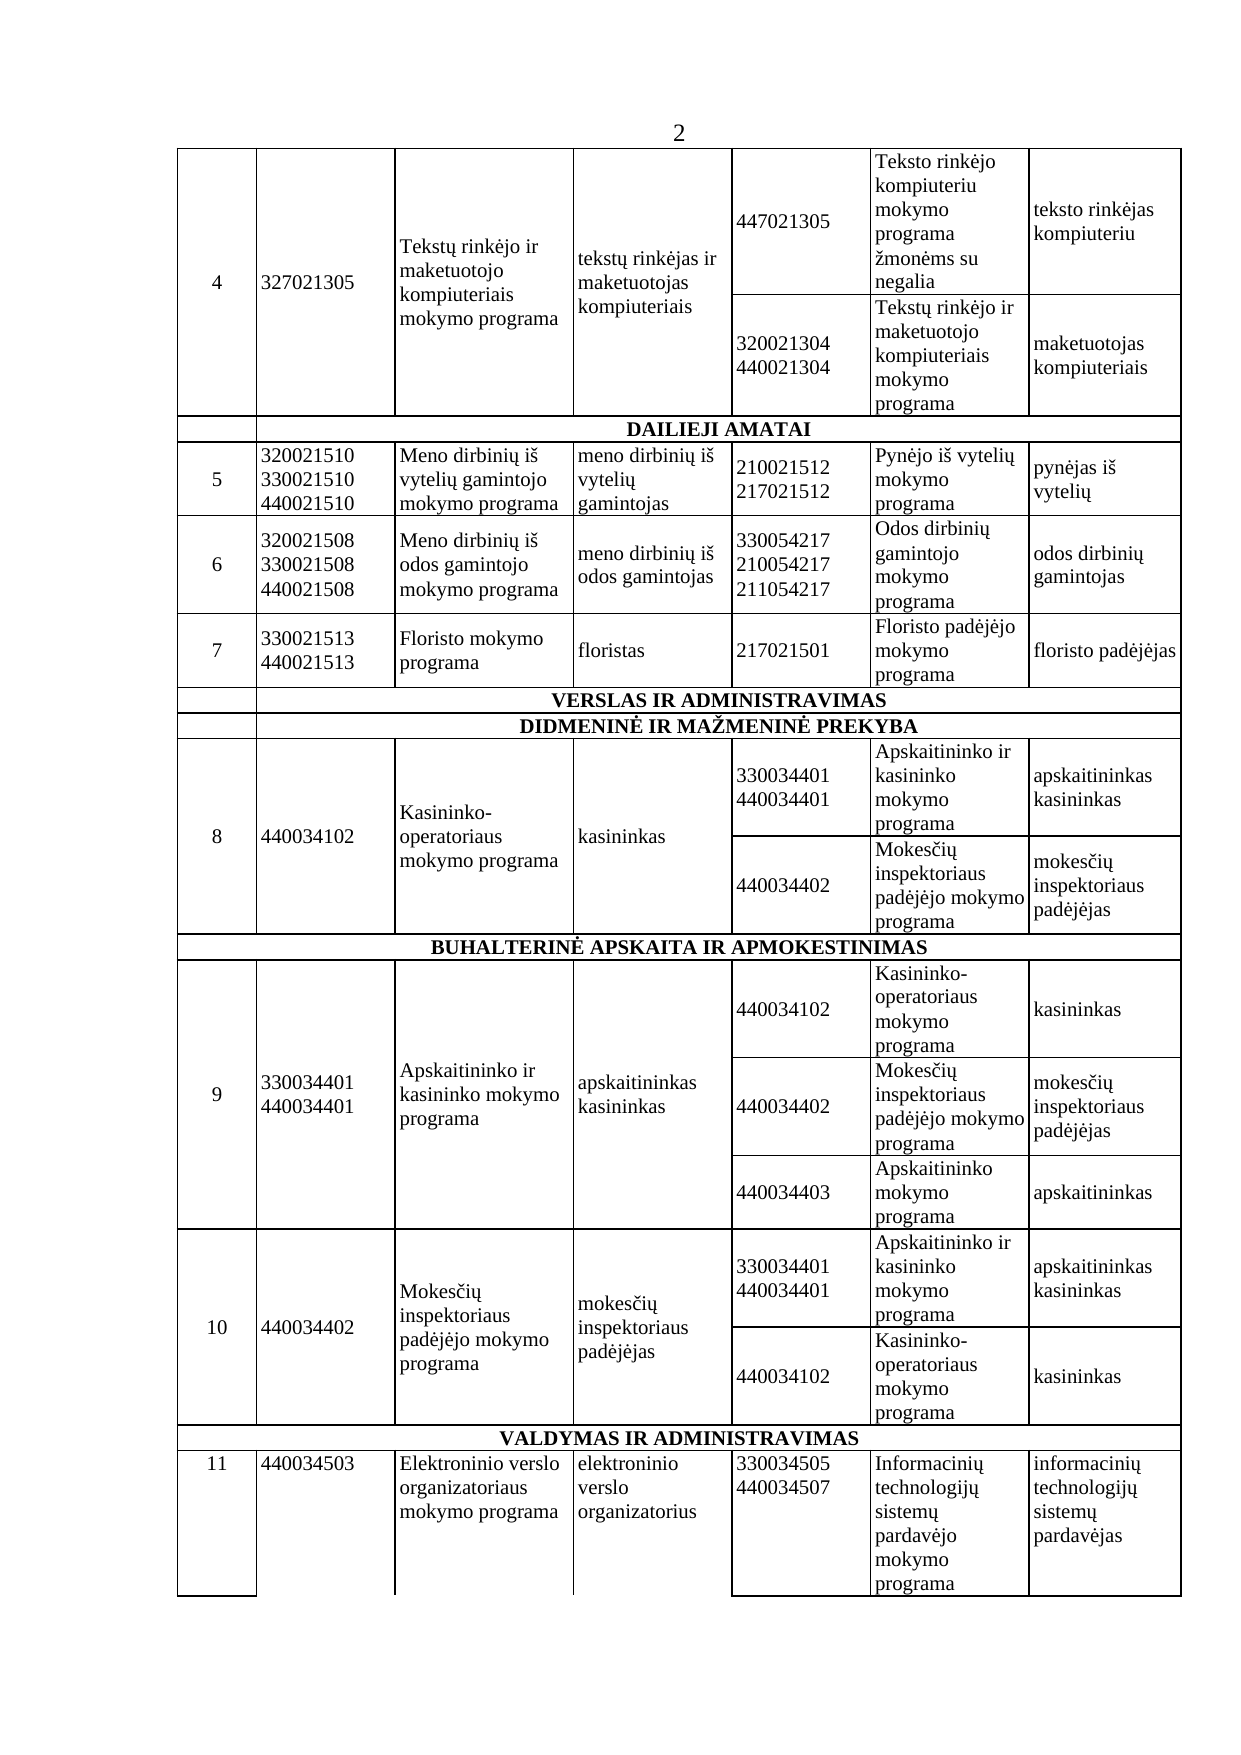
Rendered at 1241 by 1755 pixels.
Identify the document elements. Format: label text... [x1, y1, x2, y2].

table_cell apskaitininkas kasininkas [1030, 739, 1180, 835]
table_cell Elektroninio verslo organizatoriaus mokymo programa [396, 1451, 573, 1595]
table_cell 7 [178, 614, 256, 686]
table_cell floristas [574, 614, 731, 686]
table_cell Informacinių technologijų sistemų pardavėjo mokymo programa [871, 1451, 1028, 1595]
table_cell 9 [178, 961, 256, 1228]
table_cell 8 [178, 739, 256, 933]
table_cell DAILIEJI AMATAI [257, 417, 1180, 441]
table_cell 217021501 [733, 614, 870, 686]
table_cell [178, 714, 256, 738]
table_cell apskaitininkas kasininkas [574, 961, 731, 1228]
table_cell BUHALTERINĖ APSKAITA IR APMOKESTINIMAS [178, 935, 1180, 959]
table_cell mokesčių inspektoriaus padėjėjas [574, 1230, 731, 1424]
table_cell 440034102 [733, 1328, 870, 1424]
table_cell Teksto rinkėjo kompiuteriu mokymo programa žmonėms su negalia [871, 149, 1028, 293]
table_cell 440034102 [257, 739, 394, 933]
table_cell tekstų rinkėjas ir maketuotojas kompiuteriais [574, 149, 731, 415]
table_cell 327021305 [257, 149, 394, 415]
table_cell Apskaitininko ir kasininko mokymo programa [396, 961, 573, 1228]
table_cell informacinių technologijų sistemų pardavėjas [1030, 1451, 1180, 1595]
table_cell Kasininko-operatoriaus mokymo programa [396, 739, 573, 933]
table_cell Pynėjo iš vytelių mokymo programa [871, 443, 1028, 515]
table_cell 330034401 440034401 [733, 739, 870, 835]
table_cell 10 [178, 1230, 256, 1424]
table_cell 440034402 [733, 837, 870, 933]
table_cell elektroninio verslo organizatorius [574, 1451, 731, 1595]
table_cell mokesčių inspektoriaus padėjėjas [1030, 837, 1180, 933]
table_cell 330034401 440034401 [733, 1230, 870, 1326]
table_cell teksto rinkėjas kompiuteriu [1030, 149, 1180, 293]
table_cell Tekstų rinkėjo ir maketuotojo kompiuteriais mokymo programa [871, 295, 1028, 415]
table_cell Meno dirbinių iš vytelių gamintojo mokymo programa [396, 443, 573, 515]
table_cell 6 [178, 516, 256, 613]
table_cell 5 [178, 443, 256, 515]
table_cell VERSLAS IR ADMINISTRAVIMAS [257, 688, 1180, 712]
table_cell 440034402 [733, 1058, 870, 1154]
table_cell Floristo mokymo programa [396, 614, 573, 686]
table_cell Apskaitininko mokymo programa [871, 1156, 1028, 1228]
table_cell apskaitininkas [1030, 1156, 1180, 1228]
table_cell DIDMENINĖ IR MAŽMENINĖ PREKYBA [257, 714, 1180, 738]
table_cell 440034403 [733, 1156, 870, 1228]
table_cell mokesčių inspektoriaus padėjėjas [1030, 1058, 1180, 1154]
table_cell odos dirbinių gamintojas [1030, 516, 1180, 613]
table_cell meno dirbinių iš odos gamintojas [574, 516, 731, 613]
table_cell 440034102 [733, 961, 870, 1057]
table_cell 330034401 440034401 [257, 961, 394, 1228]
table_cell 447021305 [733, 149, 870, 293]
table_cell 320021508 330021508 440021508 [257, 516, 394, 613]
table_cell 440034503 [257, 1451, 394, 1595]
table_cell Mokesčių inspektoriaus padėjėjo mokymo programa [871, 1058, 1028, 1154]
table_cell Apskaitininko ir kasininko mokymo programa [871, 1230, 1028, 1326]
table_cell 330054217 210054217 211054217 [733, 516, 870, 613]
table_cell [178, 417, 256, 441]
table_cell Kasininko-operatoriaus mokymo programa [871, 1328, 1028, 1424]
table_cell Mokesčių inspektoriaus padėjėjo mokymo programa [396, 1230, 573, 1424]
table_cell 4 [178, 149, 256, 415]
table_cell kasininkas [1030, 961, 1180, 1057]
table_cell meno dirbinių iš vytelių gamintojas [574, 443, 731, 515]
table_cell 320021510 330021510 440021510 [257, 443, 394, 515]
table_cell 320021304 440021304 [733, 295, 870, 415]
table_cell floristo padėjėjas [1030, 614, 1180, 686]
table_cell Kasininko-operatoriaus mokymo programa [871, 961, 1028, 1057]
table_cell Meno dirbinių iš odos gamintojo mokymo programa [396, 516, 573, 613]
table_cell pynėjas iš vytelių [1030, 443, 1180, 515]
table_cell maketuotojas kompiuteriais [1030, 295, 1180, 415]
table_cell 440034402 [257, 1230, 394, 1424]
table_cell Odos dirbinių gamintojo mokymo programa [871, 516, 1028, 613]
table_cell Apskaitininko ir kasininko mokymo programa [871, 739, 1028, 835]
table_cell Tekstų rinkėjo ir maketuotojo kompiuteriais mokymo programa [396, 149, 573, 415]
table_cell 11 [178, 1451, 256, 1595]
table_cell [178, 688, 256, 712]
table_cell VALDYMAS IR ADMINISTRAVIMAS [178, 1426, 1180, 1449]
table_cell 210021512 217021512 [733, 443, 870, 515]
table_cell kasininkas [1030, 1328, 1180, 1424]
table_cell 330034505 440034507 [733, 1451, 870, 1595]
table_cell apskaitininkas kasininkas [1030, 1230, 1180, 1326]
table_cell Mokesčių inspektoriaus padėjėjo mokymo programa [871, 837, 1028, 933]
table_cell 330021513 440021513 [257, 614, 394, 686]
table_cell kasininkas [574, 739, 731, 933]
table_cell Floristo padėjėjo mokymo programa [871, 614, 1028, 686]
